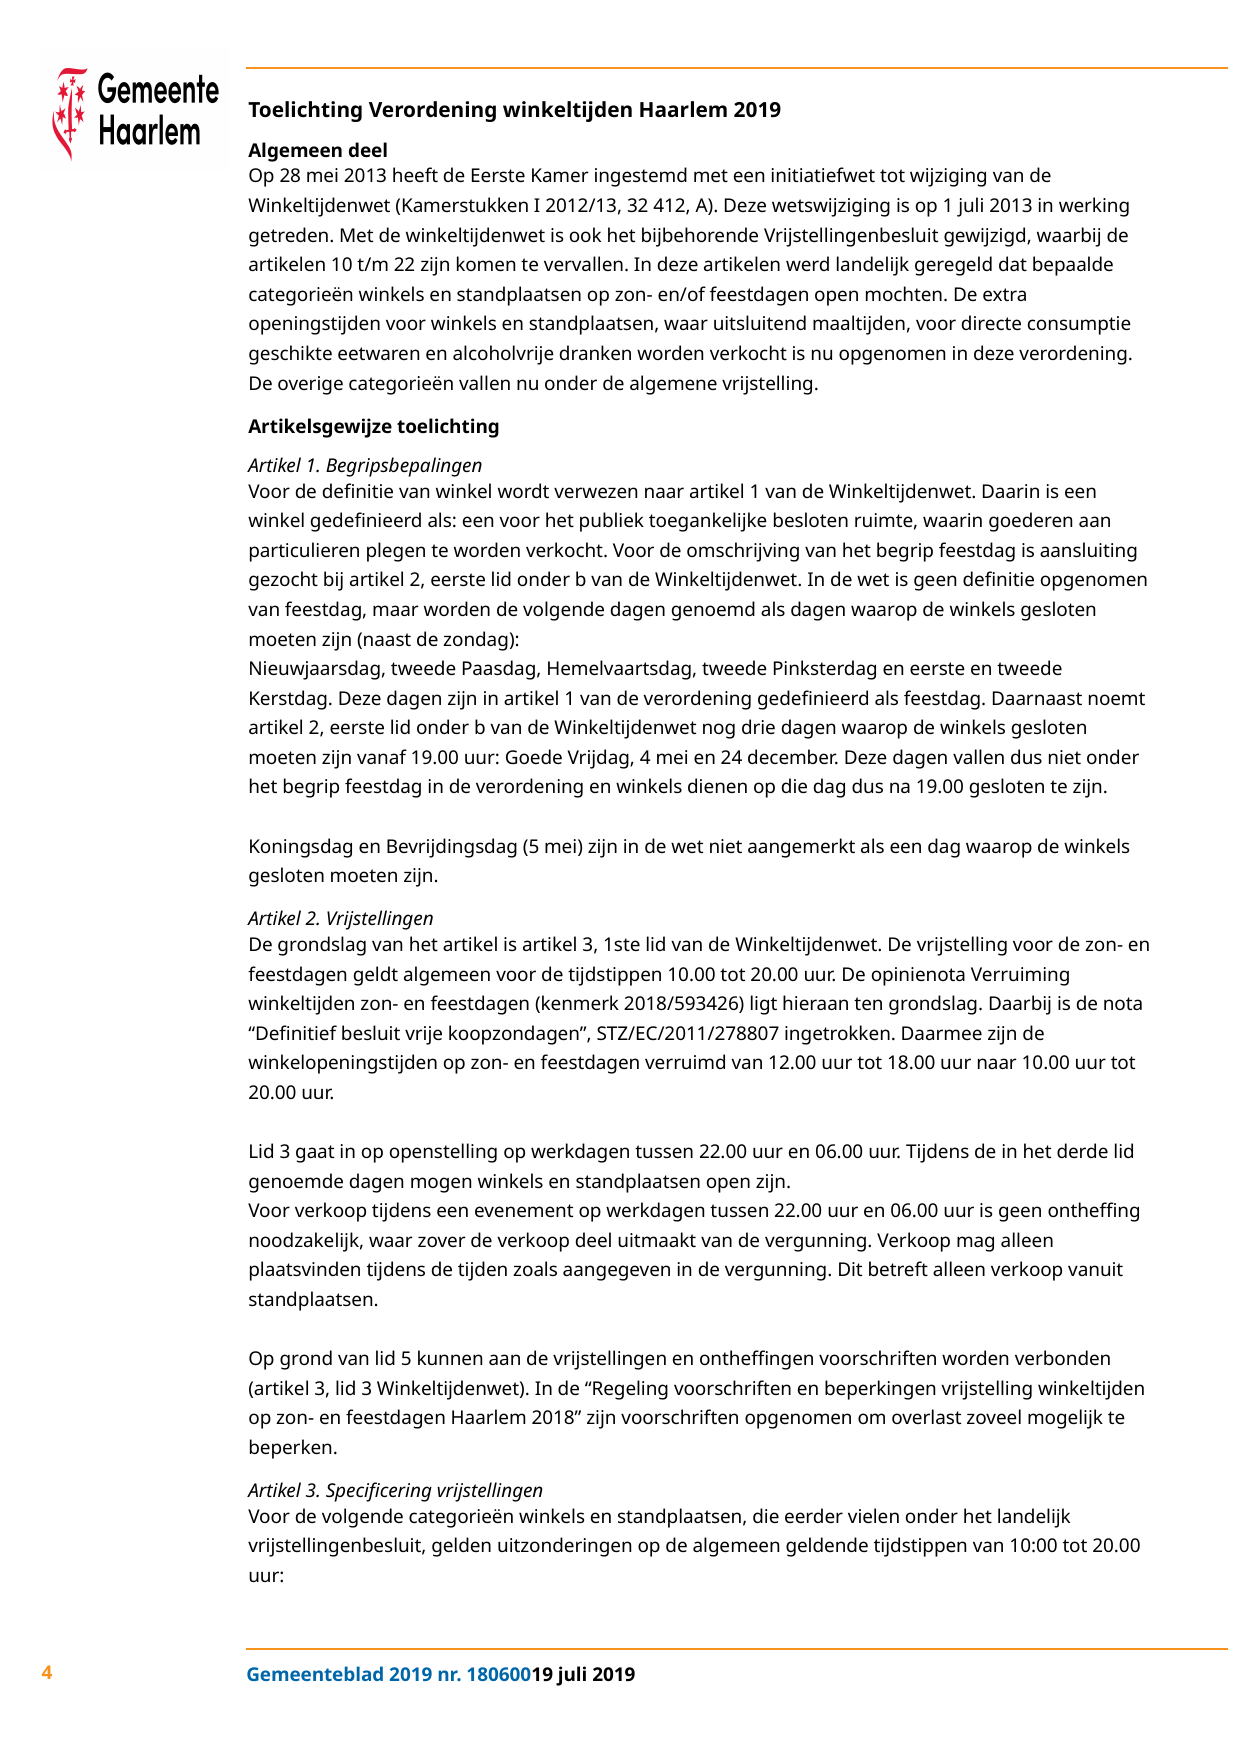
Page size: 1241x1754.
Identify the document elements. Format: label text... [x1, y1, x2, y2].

text Voor de volgende categorieën winkels en standplaatsen, die eerder vielen onder het landelijk [248, 1503, 1152, 1529]
text Nieuwjaarsdag, tweede Paasdag, Hemelvaartsdag, tweede Pinksterdag en eerste en tweede Kerstdag. Deze dagen zijn in artikel 1 van de verordening gedefinieerd als feestdag. Daarnaast noemt artikel 2, eerste lid onder b van de Winkeltijdenwet nog drie dagen waarop de winkels gesloten moeten zijn vanaf 19.00 uur: Goede Vrijdag, 4 mei en 24 december. Deze dagen vallen dus niet onder het begrip feestdag in de verordening en winkels dienen op die dag dus na 19.00 gesloten te zijn. [248, 655, 1152, 799]
text Algemeen deel [248, 137, 1152, 163]
text Artikel 2. Vrijstellingen [248, 906, 1152, 931]
picture [41, 47, 231, 172]
text Toelichting Verordening winkeltijden Haarlem 2019 [248, 95, 1152, 123]
text De grondslag van het artikel is artikel 3, 1ste lid van de Winkeltijdenwet. De vrijstelling voor de zon- en feestdagen geldt algemeen voor de tijdstippen 10.00 tot 20.00 uur. De opinienota Verruiming winkeltijden zon- en feestdagen (kenmerk 2018/593426) ligt hieraan ten grondslag. Daarbij is de nota “Definitief besluit vrije koopzondagen”, STZ/EC/2011/278807 ingetrokken. Daarmee zijn de winkelopeningstijden op zon- en feestdagen verruimd van 12.00 uur tot 18.00 uur naar 10.00 uur tot 20.00 uur. [248, 931, 1152, 1105]
text Lid 3 gaat in op openstelling op werkdagen tussen 22.00 uur en 06.00 uur. Tijdens de in het derde lid genoemde dagen mogen winkels en standplaatsen open zijn. [248, 1138, 1152, 1194]
text Op 28 mei 2013 heeft de Eerste Kamer ingestemd met een initiatiefwet tot wijziging van de [248, 163, 1152, 188]
text Voor de definitie van winkel wordt verwezen naar artikel 1 van de Winkeltijdenwet. Daarin is een winkel gedefinieerd als: een voor het publiek toegankelijke besloten ruimte, waarin goederen aan particulieren plegen te worden verkocht. Voor de omschrijving van het begrip feestdag is aansluiting gezocht bij artikel 2, eerste lid onder b van de Winkeltijdenwet. In de wet is geen definitie opgenomen van feestdag, maar worden de volgende dagen genoemd als dagen waarop de winkels gesloten moeten zijn (naast de zondag): [248, 478, 1152, 651]
text Artikel 3. Specificering vrijstellingen [248, 1477, 1152, 1503]
text openingstijden voor winkels en standplaatsen, waar uitsluitend maaltijden, voor directe consumptie geschikte eetwaren en alcoholvrije dranken worden verkocht is nu opgenomen in deze verordening. De overige categorieën vallen nu onder de algemene vrijstelling. [248, 311, 1152, 395]
text Artikelsgewijze toelichting [248, 413, 1152, 438]
text Artikel 1. Begripsbepalingen [248, 452, 1152, 478]
text vrijstellingenbesluit, gelden uitzonderingen op de algemeen geldende tijdstippen van 10:00 tot 20.00 uur: [248, 1533, 1152, 1588]
text Winkeltijdenwet (Kamerstukken I 2012/13, 32 412, A). Deze wetswijziging is op 1 juli 2013 in werking getreden. Met de winkeltijdenwet is ook het bijbehorende Vrijstellingenbesluit gewijzigd, waarbij de artikelen 10 t/m 22 zijn komen te vervallen. In deze artikelen werd landelijk geregeld dat bepaalde [248, 192, 1152, 277]
text Voor verkoop tijdens een evenement op werkdagen tussen 22.00 uur en 06.00 uur is geen ontheffing noodzakelijk, waar zover de verkoop deel uitmaakt van de vergunning. Verkoop mag alleen plaatsvinden tijdens de tijden zoals aangegeven in de vergunning. Dit betreft alleen verkoop vanuit standplaatsen. [248, 1197, 1152, 1312]
text categorieën winkels en standplaatsen op zon- en/of feestdagen open mochten. De extra [248, 281, 1152, 307]
text Op grond van lid 5 kunnen aan de vrijstellingen en ontheffingen voorschriften worden verbonden (artikel 3, lid 3 Winkeltijdenwet). In de “Regeling voorschriften en beperkingen vrijstelling winkeltijden op zon- en feestdagen Haarlem 2018” zijn voorschriften opgenomen om overlast zoveel mogelijk te beperken. [248, 1345, 1152, 1460]
text Koningsdag en Bevrijdingsdag (5 mei) zijn in de wet niet aangemerkt als een dag waarop de winkels gesloten moeten zijn. [248, 833, 1152, 888]
